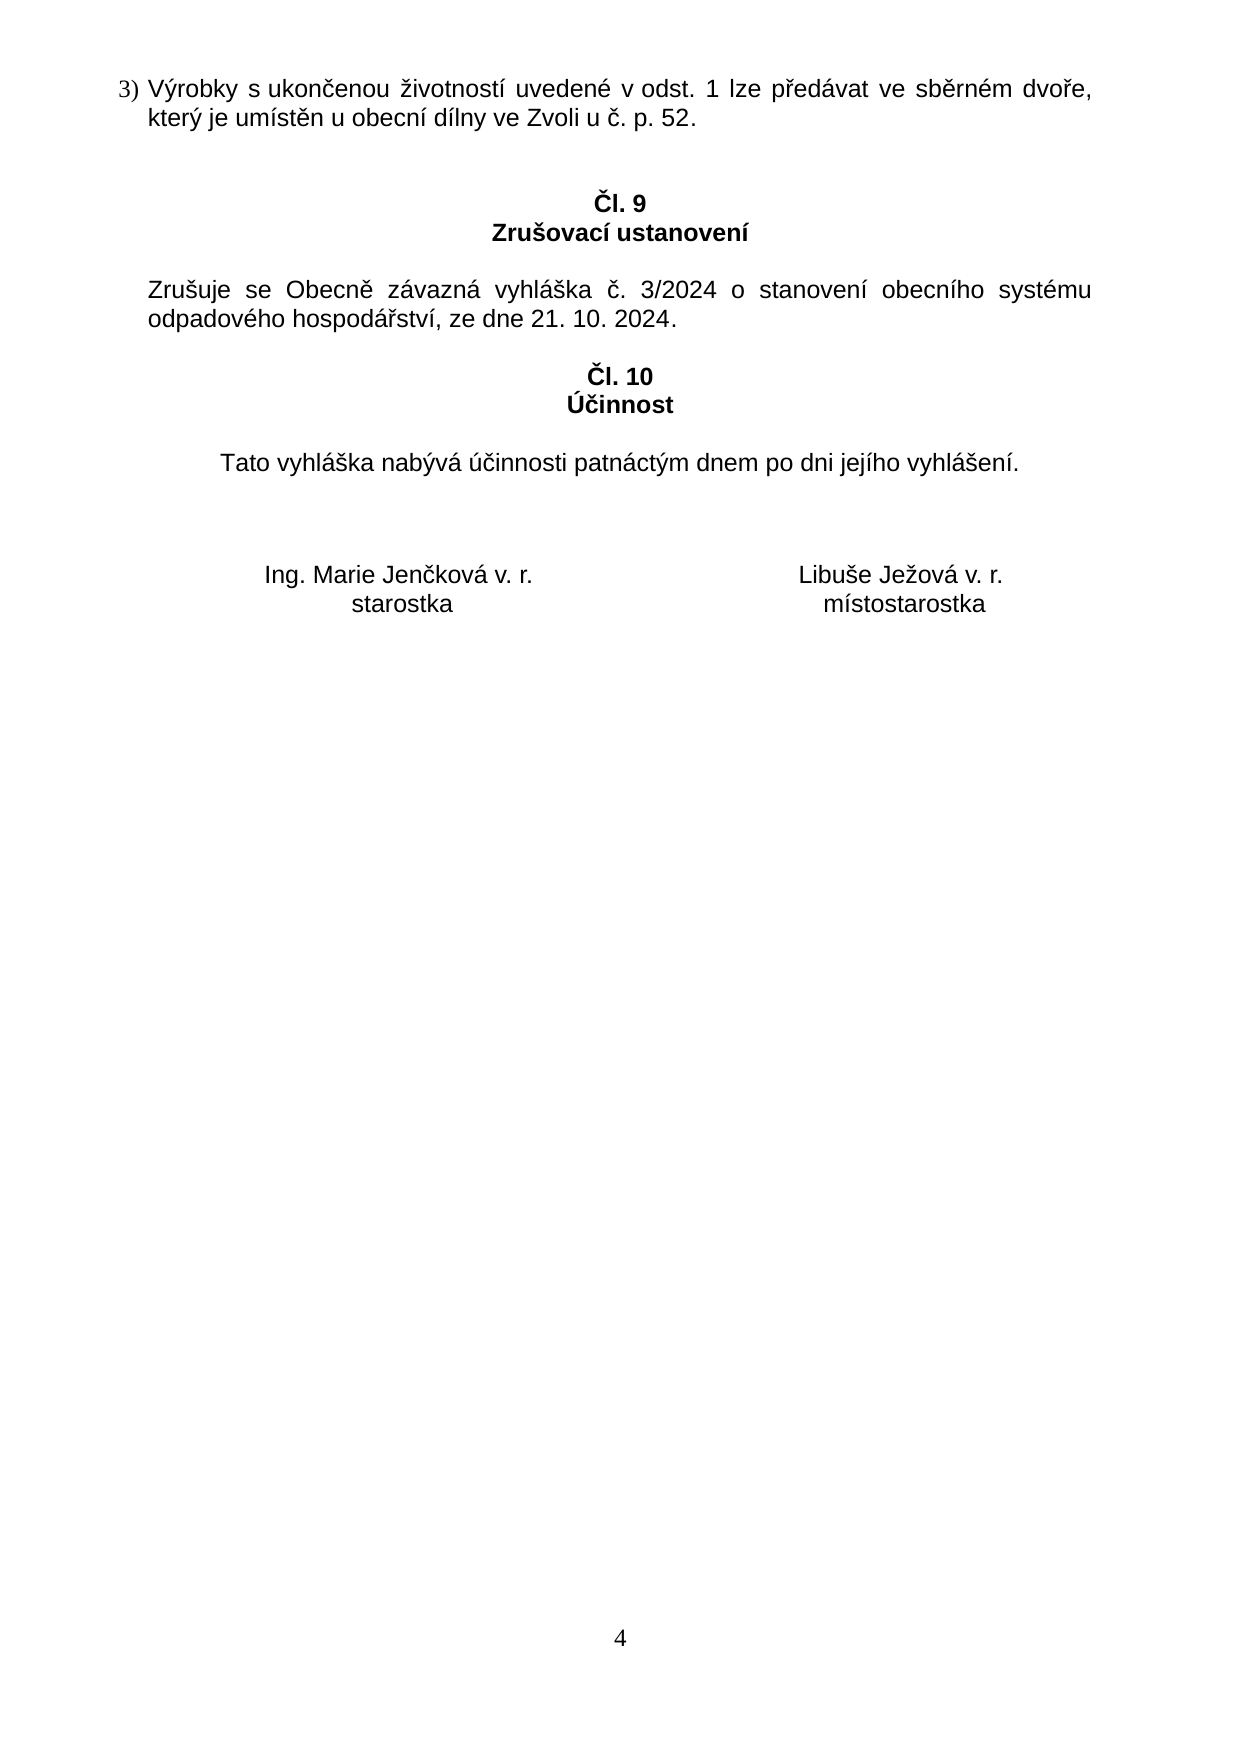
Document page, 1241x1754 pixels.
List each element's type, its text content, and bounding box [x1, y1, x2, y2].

text Zrušovací ustanovení [148, 218, 1092, 246]
text Tato vyhláška nabývá účinnosti patnáctým dnem po dni jejího vyhlášení. [148, 448, 1092, 476]
table_header Libuše Ježová v. r. místostarostka [650, 505, 1152, 623]
text Čl. 10 [148, 361, 1092, 390]
table_header Ing. Marie Jenčková v. r. starostka [148, 505, 650, 623]
list Výrobky s ukončenou životností uvedené v odst. 1 lze předávat ve sběrném dvoře, který je umístěn u obecní dílny ve Zvoli u č. p. 52. [118, 74, 1092, 131]
text Čl. 9 [148, 189, 1092, 218]
text Účinnost [148, 390, 1092, 419]
text Zrušuje se Obecně závazná vyhláška č. 3/2024 o stanovení obecního systému odpadového hospodářství, ze dne 21. 10. 2024. [148, 275, 1092, 333]
